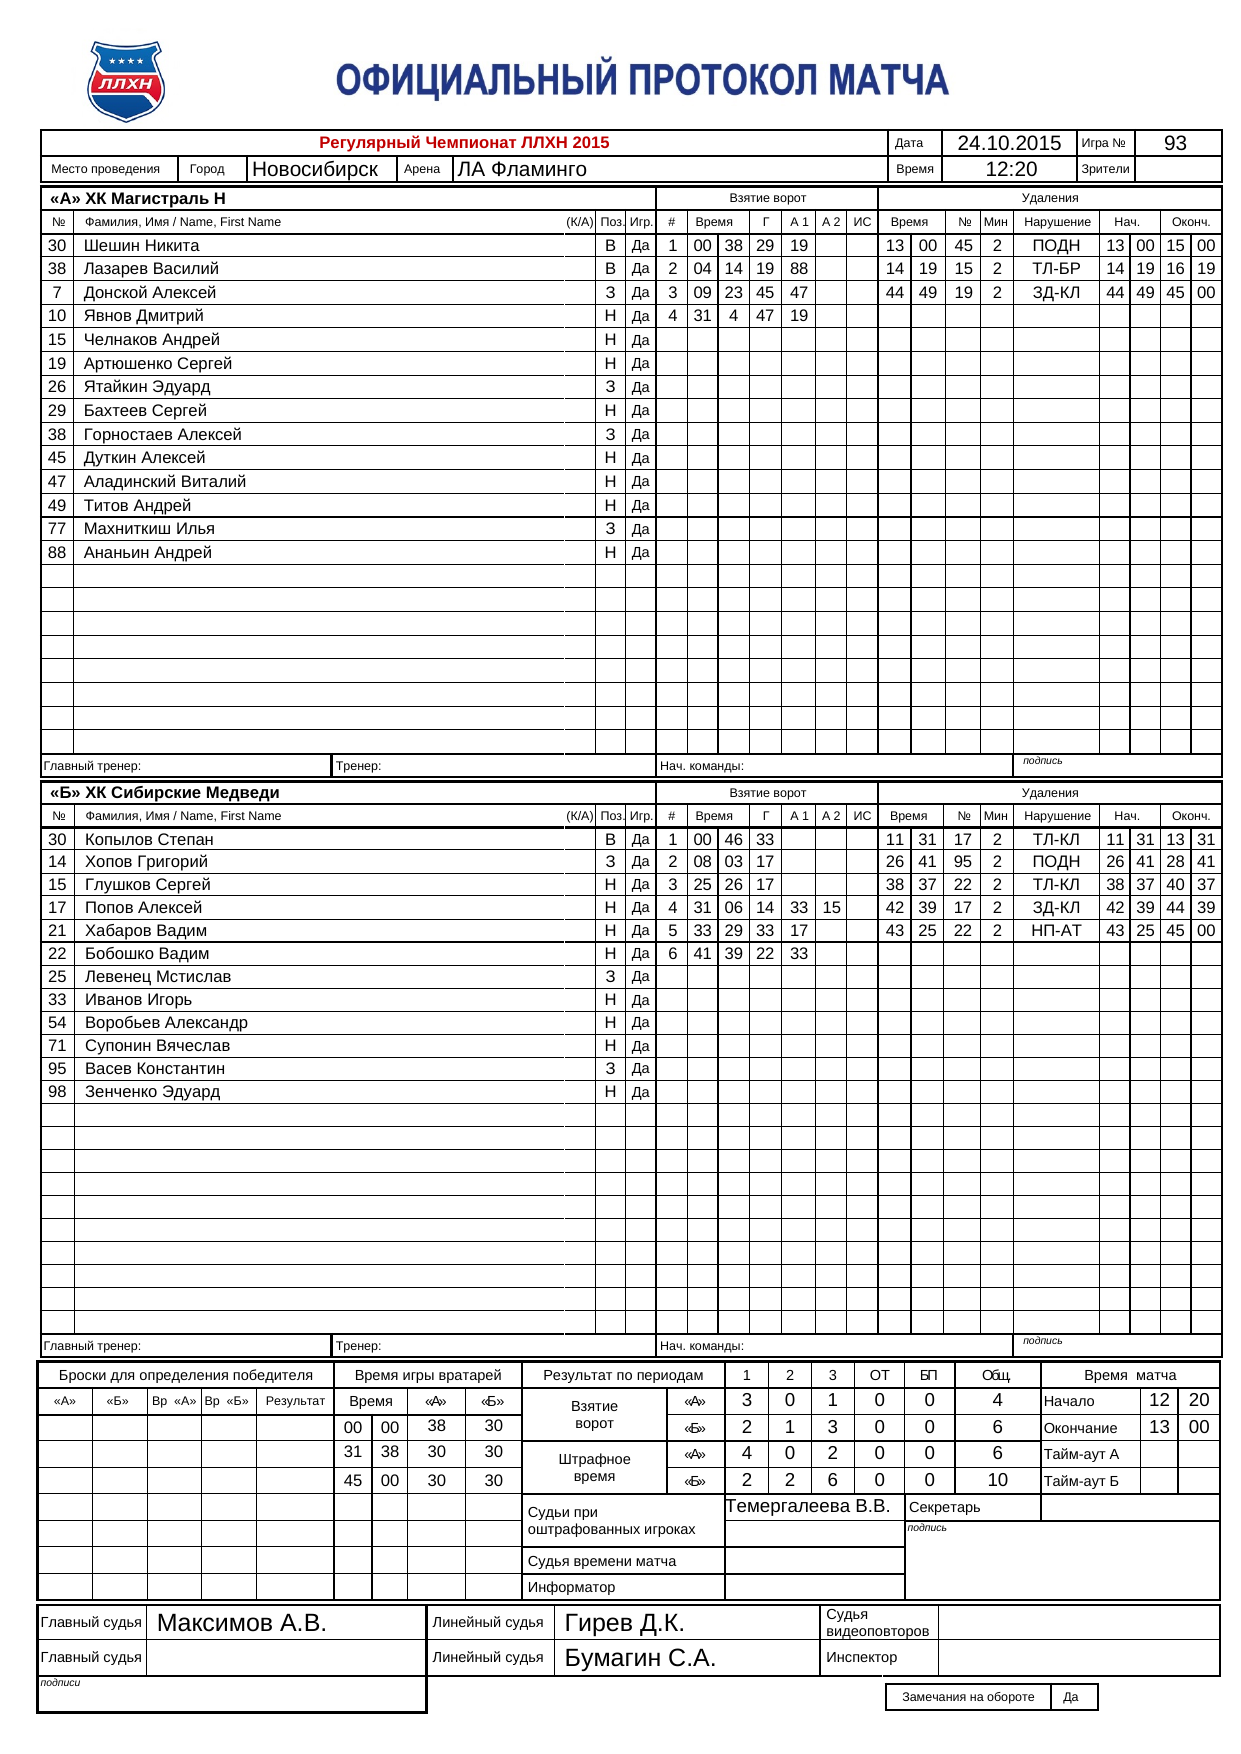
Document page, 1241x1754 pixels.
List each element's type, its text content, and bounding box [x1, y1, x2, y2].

table_cell [719, 636, 749, 658]
table_cell [1014, 470, 1099, 493]
table_cell [1131, 1035, 1160, 1057]
table_cell [879, 1265, 910, 1287]
table_cell [912, 636, 945, 658]
table_cell [944, 1058, 980, 1079]
table_cell [944, 1127, 980, 1149]
table_cell [1192, 636, 1221, 658]
table_cell [816, 683, 846, 706]
table_cell [750, 376, 781, 398]
table_cell 20 [1179, 1389, 1219, 1413]
table_cell [946, 730, 980, 753]
table_cell [816, 1127, 846, 1149]
table_cell [981, 1081, 1013, 1103]
table_cell [879, 1081, 910, 1103]
table_cell [688, 541, 717, 564]
table_cell Нач. [1100, 805, 1160, 826]
table_cell [1161, 636, 1190, 658]
table_cell [750, 494, 781, 516]
table_cell [981, 1104, 1013, 1126]
table_cell 33 [750, 829, 781, 849]
table_cell [816, 328, 846, 351]
table_cell [1014, 494, 1099, 516]
table_cell Время [889, 157, 941, 181]
table_cell [944, 966, 980, 987]
table_cell [1161, 518, 1190, 540]
table_cell 22 [944, 874, 980, 895]
table_cell подпись [1014, 1335, 1221, 1356]
table_cell [626, 1265, 655, 1287]
table_cell [946, 470, 980, 493]
table_cell [946, 683, 980, 706]
table_cell [565, 352, 595, 374]
table_cell Главный судья [39, 1606, 146, 1639]
table_cell [565, 1311, 595, 1333]
table_cell [373, 1547, 407, 1573]
table_cell [816, 1311, 846, 1333]
table_cell Н [596, 494, 625, 516]
table_header Общ. [956, 1363, 1040, 1387]
table_cell [1192, 707, 1221, 729]
table_cell [1014, 1150, 1099, 1172]
table_cell Н [596, 989, 625, 1011]
table_cell [335, 1547, 371, 1573]
table_cell Да [626, 1012, 655, 1033]
table_cell 19 [1131, 257, 1160, 280]
table_cell [1192, 1219, 1221, 1241]
table_cell Явнов Дмитрий [74, 305, 564, 327]
table_cell [879, 376, 910, 398]
table_cell 13 [879, 235, 910, 256]
table_cell [688, 1035, 717, 1057]
table_cell [1131, 352, 1160, 374]
table_cell 00 [373, 1416, 407, 1440]
table_cell [657, 730, 687, 753]
table_cell [981, 989, 1013, 1011]
table_cell [688, 518, 717, 540]
table_cell [74, 565, 564, 587]
table_cell [847, 541, 877, 564]
table_cell Информатор [523, 1575, 724, 1599]
table_cell «Б» [668, 1468, 724, 1493]
table_cell НП-АТ [1014, 920, 1099, 941]
table_cell [202, 1574, 256, 1599]
table_cell [981, 1196, 1013, 1218]
table_cell Да [626, 376, 655, 398]
table_cell 26 [42, 376, 73, 398]
table_cell Да [626, 399, 655, 422]
table_cell [1192, 1173, 1221, 1195]
table_cell [1161, 494, 1190, 516]
table_cell [1192, 730, 1221, 753]
table_cell [750, 541, 781, 564]
table_cell Мин [981, 211, 1013, 233]
table_cell [816, 1104, 846, 1126]
table_cell [981, 659, 1013, 682]
table_cell [1014, 1104, 1099, 1126]
table_cell 15 [42, 874, 74, 895]
table_cell [1014, 423, 1099, 445]
table_cell [596, 1219, 625, 1241]
table_cell [912, 1311, 943, 1333]
table_cell [1192, 1311, 1221, 1333]
table_cell [719, 541, 749, 564]
table_cell [1192, 1127, 1221, 1149]
table_cell [257, 1547, 333, 1573]
table_cell [912, 423, 945, 445]
table_cell [688, 328, 717, 351]
table_cell [912, 683, 945, 706]
table_cell [1131, 966, 1160, 987]
table_cell [657, 1288, 687, 1310]
table_cell [912, 1081, 943, 1103]
table_cell [879, 399, 910, 422]
table_cell [1100, 541, 1129, 564]
table_cell [1014, 636, 1099, 658]
table_cell 44 [1161, 896, 1190, 918]
table_cell [688, 399, 717, 422]
table_cell [879, 730, 910, 753]
table_cell [816, 1035, 846, 1057]
table_cell [912, 659, 945, 682]
table_cell [847, 920, 877, 941]
table_cell [565, 281, 595, 303]
table_cell [981, 1035, 1013, 1057]
table_cell З [596, 423, 625, 445]
table_cell 11 [1100, 829, 1129, 849]
table_header Броски для определения победителя [39, 1363, 333, 1387]
table_cell [565, 829, 595, 849]
table_cell Да [626, 518, 655, 540]
table_cell ЗД-КЛ [1014, 896, 1099, 918]
table_cell [1161, 1219, 1190, 1241]
table_cell [946, 636, 980, 658]
table_cell [944, 989, 980, 1011]
table_cell Игр. [626, 211, 655, 233]
table_cell [688, 966, 717, 987]
table_cell Хопов Григорий [75, 850, 564, 872]
table_cell 0 [905, 1415, 954, 1440]
table_cell [879, 659, 910, 682]
table_cell [879, 1196, 910, 1218]
table_cell «Б » [466, 1389, 521, 1413]
table_cell [657, 659, 687, 682]
table_cell [688, 1150, 717, 1172]
table_cell [750, 1058, 781, 1079]
table_cell [750, 1104, 781, 1126]
table_cell [1192, 1058, 1221, 1079]
table_cell Да [626, 943, 655, 964]
table_cell [596, 1311, 625, 1333]
table_cell [688, 707, 717, 729]
table_cell [596, 588, 625, 611]
table_cell 0 [855, 1468, 904, 1493]
table_cell Окончание [1042, 1415, 1140, 1440]
table_cell Г [750, 211, 781, 233]
table_cell [750, 470, 781, 493]
table_cell [719, 470, 749, 493]
table_cell [1131, 494, 1160, 516]
table_cell [1100, 518, 1129, 540]
table_cell [148, 1416, 201, 1440]
table_cell Н [596, 470, 625, 493]
table_cell [944, 1265, 980, 1287]
table_cell [626, 1219, 655, 1241]
table_cell 0 [855, 1415, 904, 1440]
table_cell [565, 235, 595, 256]
table_cell [782, 636, 815, 658]
table_cell 2 [981, 850, 1013, 872]
table_cell [1014, 588, 1099, 611]
table_cell [596, 1104, 625, 1126]
table_cell [39, 1521, 92, 1546]
table_cell 37 [912, 874, 943, 895]
table_cell 49 [1131, 281, 1160, 303]
table_cell # [657, 211, 687, 233]
table_cell [75, 1127, 564, 1149]
table_cell [939, 1640, 1219, 1675]
table_cell [1131, 943, 1160, 964]
table_cell 45 [750, 281, 781, 303]
table_cell [626, 730, 655, 753]
table_cell [847, 1012, 877, 1033]
table_cell [879, 565, 910, 587]
table_cell [719, 1242, 749, 1264]
table_cell [1014, 966, 1099, 987]
table_cell [1161, 423, 1190, 445]
table_cell [719, 989, 749, 1011]
table_cell 44 [879, 281, 910, 303]
table_cell 00 [1192, 235, 1221, 256]
table_cell [1161, 1035, 1190, 1057]
table_cell [565, 423, 595, 445]
table_cell Н [596, 1081, 625, 1103]
table_cell [944, 1150, 980, 1172]
table_cell 33 [782, 943, 815, 964]
table_cell [719, 1058, 749, 1079]
table_cell З [596, 850, 625, 872]
table_cell [946, 612, 980, 634]
table_cell Челнаков Андрей [74, 328, 564, 351]
table_cell 25 [42, 966, 74, 987]
table_cell [626, 565, 655, 587]
table_cell Нарушение [1014, 211, 1099, 233]
table_cell [782, 1219, 815, 1241]
table_cell Горностаев Алексей [74, 423, 564, 445]
table_cell [596, 1173, 625, 1195]
table_cell [946, 565, 980, 587]
table_cell 2 [981, 829, 1013, 849]
table_cell [1014, 541, 1099, 564]
table_cell [1161, 1265, 1190, 1287]
table_cell [657, 707, 687, 729]
table_cell [596, 1150, 625, 1172]
table_cell 17 [944, 896, 980, 918]
table_cell [657, 470, 687, 493]
table_cell [74, 588, 564, 611]
table_cell № [946, 211, 980, 233]
table_cell 42 [879, 896, 910, 918]
table_cell [981, 352, 1013, 374]
table_cell [816, 612, 846, 634]
table_cell Инспектор [821, 1640, 938, 1675]
table_cell (К/А) [565, 211, 595, 233]
table_cell [1100, 1150, 1129, 1172]
table_cell 30 [42, 235, 73, 256]
table_cell [1014, 1219, 1099, 1241]
table_cell [39, 1416, 92, 1440]
table_cell Н [596, 328, 625, 351]
table_cell [981, 541, 1013, 564]
table_cell [782, 1288, 815, 1310]
table_header Да [1052, 1685, 1097, 1709]
table_cell [565, 896, 595, 918]
table_cell 15 [1161, 235, 1190, 256]
table_cell [719, 659, 749, 682]
table_cell [912, 1127, 943, 1149]
table_header Удаления [879, 188, 1221, 209]
table_cell 00 [335, 1416, 371, 1440]
table_cell [1100, 446, 1129, 469]
table_cell подписи [39, 1677, 425, 1711]
table_cell [883, 1677, 1220, 1681]
table_cell [981, 1058, 1013, 1079]
table_cell [657, 328, 687, 351]
table_cell [1014, 707, 1099, 729]
table_cell Да [626, 896, 655, 918]
table_cell Н [596, 1012, 625, 1033]
table_cell 14 [1100, 257, 1129, 280]
table_cell [1131, 588, 1160, 611]
table_cell А 2 [816, 211, 846, 233]
table_cell [879, 352, 910, 374]
table_cell [39, 1468, 92, 1493]
table_cell [719, 1196, 749, 1218]
table_header Игра № [1078, 131, 1134, 155]
table_cell [42, 1242, 74, 1264]
table_cell [912, 989, 943, 1011]
table_cell Г [750, 805, 781, 826]
table_cell [719, 446, 749, 469]
table_cell [719, 966, 749, 987]
table_cell [1161, 1081, 1190, 1103]
table_cell [657, 683, 687, 706]
table_cell Поз. [596, 805, 625, 826]
table_cell З [596, 281, 625, 303]
table_cell [565, 920, 595, 941]
table_cell [912, 1012, 943, 1033]
table_cell [912, 612, 945, 634]
table_cell [657, 989, 687, 1011]
table_cell Игр. [626, 805, 655, 826]
table_cell 14 [879, 257, 910, 280]
table_cell [816, 989, 846, 1011]
table_cell [565, 1150, 595, 1172]
table_header Время игры вратарей [335, 1363, 521, 1387]
table_cell [626, 1173, 655, 1195]
table_cell [565, 1196, 595, 1218]
table_cell 47 [42, 470, 73, 493]
table_cell [1179, 1468, 1219, 1493]
table_cell [816, 1173, 846, 1195]
table_cell 3 [657, 874, 687, 895]
table_cell В [596, 829, 625, 849]
table_cell [944, 1081, 980, 1103]
table_cell 14 [750, 896, 781, 918]
table_cell 03 [719, 850, 749, 872]
table_cell [750, 659, 781, 682]
table_cell [719, 683, 749, 706]
table_header «А» ХК Магистраль Н [42, 188, 655, 209]
table_cell [1131, 305, 1160, 327]
table_cell [946, 518, 980, 540]
table_cell 39 [719, 943, 749, 964]
table_cell [816, 1288, 846, 1310]
table_cell Результат [257, 1389, 333, 1413]
table_cell Бумагин С.А. [555, 1640, 819, 1675]
table_cell [750, 1219, 781, 1241]
table_cell 2 [981, 257, 1013, 280]
table_cell 0 [905, 1442, 954, 1467]
table_cell [847, 1104, 877, 1126]
table_cell 38 [373, 1441, 407, 1467]
table_cell [816, 399, 846, 422]
table_cell 17 [944, 829, 980, 849]
table_cell [1192, 1104, 1221, 1126]
table_cell [912, 565, 945, 587]
table_cell [847, 1127, 877, 1149]
table_cell [750, 730, 781, 753]
table_cell 39 [912, 896, 943, 918]
table_cell 19 [912, 257, 945, 280]
table_cell Поз. [596, 211, 625, 233]
table_cell [1014, 1127, 1099, 1149]
table_cell [981, 943, 1013, 964]
table_cell [657, 1058, 687, 1079]
table_cell [782, 1127, 815, 1149]
table_cell Да [626, 850, 655, 872]
table_cell [879, 518, 910, 540]
table_cell [1100, 989, 1129, 1011]
table_cell [1100, 1012, 1129, 1033]
table_cell Воробьев Александр [75, 1012, 564, 1033]
table_cell [719, 1035, 749, 1057]
table_cell Тайм-аут А [1042, 1441, 1140, 1467]
table_cell [1014, 943, 1099, 964]
table_cell [1161, 470, 1190, 493]
table_cell [912, 305, 945, 327]
table_cell 45 [335, 1468, 371, 1493]
table_cell 4 [657, 896, 687, 918]
table_cell Нач. [1100, 211, 1160, 233]
table_cell [782, 565, 815, 587]
table_cell [1192, 1265, 1221, 1287]
table_cell [879, 588, 910, 611]
table_cell 45 [1161, 920, 1190, 941]
table_cell 13 [1100, 235, 1129, 256]
table_cell [1192, 659, 1221, 682]
table_cell В [596, 235, 625, 256]
table_cell [1192, 683, 1221, 706]
table_cell [912, 707, 945, 729]
table_cell ТЛ-КЛ [1014, 874, 1099, 895]
table_cell [912, 588, 945, 611]
table_cell [981, 1012, 1013, 1033]
table_cell [944, 1012, 980, 1033]
table_cell 7 [42, 281, 73, 303]
table_cell [565, 1104, 595, 1126]
table_cell 17 [750, 850, 781, 872]
table_cell [42, 1311, 74, 1333]
table_cell [1014, 1012, 1099, 1033]
table_cell Да [626, 541, 655, 564]
table_cell [657, 352, 687, 374]
table_cell 12 [1141, 1389, 1177, 1413]
table_cell [816, 1219, 846, 1241]
table_cell Да [626, 235, 655, 256]
table_cell [1100, 730, 1129, 753]
table_cell [981, 470, 1013, 493]
table_cell 37 [1192, 874, 1221, 895]
table_cell [42, 1219, 74, 1241]
table_cell [912, 1035, 943, 1057]
table_cell 19 [1192, 257, 1221, 280]
table_cell подпись [906, 1522, 1219, 1599]
table_cell [1192, 966, 1221, 987]
table_cell [1161, 1242, 1190, 1264]
table_cell Время [335, 1389, 407, 1413]
table_cell Да [626, 423, 655, 445]
table_cell [816, 423, 846, 445]
table_cell [596, 1288, 625, 1310]
table_cell Да [626, 1035, 655, 1057]
table_cell [847, 518, 877, 540]
table_cell [816, 829, 846, 849]
table_cell [1131, 612, 1160, 634]
table_cell З [596, 1058, 625, 1079]
table_cell Главный тренер: [42, 1335, 330, 1356]
table_cell [688, 376, 717, 398]
table_cell [1161, 588, 1190, 611]
table_cell [750, 328, 781, 351]
table_cell Да [626, 328, 655, 351]
table_cell [688, 1058, 717, 1079]
table_cell 38 [879, 874, 910, 895]
table_cell [981, 588, 1013, 611]
table_cell 1 [657, 829, 687, 849]
table_cell [879, 494, 910, 516]
table_cell [816, 707, 846, 729]
table_cell [1192, 446, 1221, 469]
table_cell Глушков Сергей [75, 874, 564, 895]
table_cell «Б» [668, 1415, 724, 1440]
table_cell [1179, 1441, 1219, 1467]
table_cell 19 [750, 257, 781, 280]
table_cell [912, 1173, 943, 1195]
table_cell 6 [956, 1442, 1040, 1467]
table_cell [719, 494, 749, 516]
table_cell 54 [42, 1012, 74, 1033]
table_cell 15 [816, 896, 846, 918]
table_cell 4 [956, 1389, 1040, 1413]
table_cell Артюшенко Сергей [74, 352, 564, 374]
table_cell [657, 588, 687, 611]
table_cell [1131, 518, 1160, 540]
table_cell [750, 565, 781, 587]
table_cell [981, 1219, 1013, 1241]
table_cell [565, 636, 595, 658]
table_cell 19 [782, 235, 815, 256]
table_cell [816, 518, 846, 540]
table_cell [565, 305, 595, 327]
table_cell [1014, 518, 1099, 540]
table_cell [74, 636, 564, 658]
table_cell 22 [750, 943, 781, 964]
table_cell [782, 1150, 815, 1172]
table_cell [1161, 446, 1190, 469]
table_cell [847, 1288, 877, 1310]
table_cell [565, 1288, 595, 1310]
table_cell [981, 966, 1013, 987]
table_cell [408, 1521, 465, 1546]
table_cell [1192, 1288, 1221, 1310]
table_cell [879, 1012, 910, 1033]
table_cell [688, 565, 717, 587]
table_cell [782, 1081, 815, 1103]
table_cell Да [626, 1081, 655, 1103]
table_cell [946, 588, 980, 611]
table_cell [657, 1035, 687, 1057]
table_cell [847, 829, 877, 849]
table_cell [42, 1288, 74, 1310]
table_cell [565, 399, 595, 422]
table_cell [719, 1173, 749, 1195]
table_cell [93, 1468, 147, 1493]
table_cell 2 [812, 1442, 854, 1467]
table_cell [847, 1242, 877, 1264]
table_cell [688, 1173, 717, 1195]
table_cell [657, 1242, 687, 1264]
table_cell [847, 707, 877, 729]
table_cell [1131, 1288, 1160, 1310]
table_cell [1131, 730, 1160, 753]
table_cell [782, 1242, 815, 1264]
table_cell [847, 352, 877, 374]
table_cell [719, 707, 749, 729]
table_cell [782, 1265, 815, 1287]
table_cell [782, 588, 815, 611]
table_cell 6 [812, 1468, 854, 1493]
table_cell [912, 376, 945, 398]
table_cell [1161, 1127, 1190, 1149]
table_cell [847, 1058, 877, 1079]
table_cell Левенец Мстислав [75, 966, 564, 987]
table_cell [719, 399, 749, 422]
table_cell [688, 470, 717, 493]
table_cell [879, 1242, 910, 1264]
table_cell 2 [981, 874, 1013, 895]
table_cell 47 [782, 281, 815, 303]
table_cell [565, 446, 595, 469]
table_cell [626, 707, 655, 729]
table_cell [879, 1150, 910, 1172]
table_cell [782, 612, 815, 634]
table_cell [1131, 1311, 1160, 1333]
table_header Взятие ворот [657, 783, 877, 803]
table_cell [816, 494, 846, 516]
table_cell [1161, 376, 1190, 398]
table_cell [75, 1150, 564, 1172]
table_cell [75, 1288, 564, 1310]
table_cell [1100, 1242, 1129, 1264]
table_cell [42, 636, 73, 658]
table_cell 31 [1131, 829, 1160, 849]
table_cell 41 [912, 850, 943, 872]
table_cell Супонин Вячеслав [75, 1035, 564, 1057]
table_cell Шешин Никита [74, 235, 564, 256]
table_cell [847, 446, 877, 469]
table_header 93 [1136, 131, 1221, 155]
table_cell [1100, 494, 1129, 516]
table_cell [42, 1196, 74, 1218]
table_cell [657, 1104, 687, 1126]
table_cell 28 [1161, 850, 1190, 872]
table_cell [1100, 659, 1129, 682]
table_cell [750, 1150, 781, 1172]
table_cell [1161, 565, 1190, 587]
table_cell [688, 1127, 717, 1149]
table_cell [847, 989, 877, 1011]
table_cell [1161, 1104, 1190, 1126]
table_cell [1161, 1196, 1190, 1218]
table_cell 26 [719, 874, 749, 895]
table_cell [626, 1242, 655, 1264]
table_cell 1 [812, 1389, 854, 1413]
table_cell 26 [879, 850, 910, 872]
table_cell [719, 423, 749, 445]
table_cell [1161, 541, 1190, 564]
table_cell [719, 352, 749, 374]
table_cell 31 [1192, 829, 1221, 849]
table_cell 00 [1179, 1415, 1219, 1440]
table_cell [750, 352, 781, 374]
table_cell [1192, 989, 1221, 1011]
table_cell [816, 470, 846, 493]
table_cell [912, 943, 943, 964]
table_cell [565, 730, 595, 753]
table_cell [1131, 989, 1160, 1011]
table_cell 30 [466, 1416, 521, 1440]
table_cell [719, 1219, 749, 1241]
table_cell [782, 541, 815, 564]
table_cell [879, 707, 910, 729]
table_cell [1100, 1104, 1129, 1126]
table_cell [847, 1265, 877, 1287]
table_cell [75, 1242, 564, 1264]
table_cell [202, 1468, 256, 1493]
table_cell [944, 1288, 980, 1310]
table_cell Начало [1042, 1389, 1140, 1413]
table_cell 30 [408, 1468, 465, 1493]
table_cell [1014, 730, 1099, 753]
table_cell № [944, 805, 980, 826]
table_cell [74, 730, 564, 753]
table_cell [782, 683, 815, 706]
table_cell 38 [408, 1416, 465, 1440]
table_cell Главный тренер: [42, 755, 330, 776]
table_cell [1161, 1288, 1190, 1310]
table_cell [981, 1311, 1013, 1333]
table_cell [816, 1058, 846, 1079]
table_cell Хабаров Вадим [75, 920, 564, 941]
table_cell Донской Алексей [74, 281, 564, 303]
table_cell 06 [719, 896, 749, 918]
table_cell Время [879, 805, 943, 826]
table_cell [596, 565, 625, 587]
table_cell 19 [42, 352, 73, 374]
table_cell [782, 1311, 815, 1333]
table_cell 10 [956, 1468, 1040, 1493]
table_cell [1100, 376, 1129, 398]
table_cell «А» [668, 1442, 724, 1467]
table_cell [944, 1173, 980, 1195]
table_cell [42, 1150, 74, 1172]
table_cell [565, 1242, 595, 1264]
table_cell ЗД-КЛ [1014, 281, 1099, 303]
table_cell [626, 1311, 655, 1333]
table_cell 30 [466, 1468, 521, 1493]
table_cell [879, 683, 910, 706]
table_cell [1192, 1242, 1221, 1264]
table_cell [847, 1196, 877, 1218]
table_cell [1131, 1104, 1160, 1126]
table_cell Вр «А» [148, 1389, 201, 1413]
table_cell Судья времени матча [523, 1548, 724, 1573]
table_cell [657, 1012, 687, 1033]
table_cell ПОДН [1014, 850, 1099, 872]
table_cell [946, 541, 980, 564]
table_cell [750, 707, 781, 729]
table_cell 17 [42, 896, 74, 918]
table_cell [981, 1242, 1013, 1264]
table_cell [42, 1104, 74, 1126]
table_cell [596, 707, 625, 729]
table_cell 08 [688, 850, 717, 872]
table_cell Бахтеев Сергей [74, 399, 564, 422]
table_cell [847, 1311, 877, 1333]
table_cell 31 [688, 305, 717, 327]
table_header Взятие ворот [657, 188, 877, 209]
table_cell 2 [981, 920, 1013, 941]
table_cell [847, 328, 877, 351]
table_cell [879, 541, 910, 564]
table_cell [782, 1035, 815, 1057]
table_cell 2 [657, 257, 687, 280]
table_cell 39 [1192, 896, 1221, 918]
table_cell [1014, 612, 1099, 634]
table_cell [565, 683, 595, 706]
table_cell Дуткин Алексей [74, 446, 564, 469]
table_cell Да [626, 1058, 655, 1079]
table_cell Гирев Д.К. [555, 1606, 819, 1639]
table_cell Н [596, 399, 625, 422]
table_cell [981, 446, 1013, 469]
table_cell [816, 235, 846, 256]
table_cell [657, 494, 687, 516]
table_cell [981, 376, 1013, 398]
table_cell [657, 541, 687, 564]
table_cell [847, 588, 877, 611]
table_cell [816, 966, 846, 987]
table_cell [626, 659, 655, 682]
table_cell [816, 1196, 846, 1218]
table_cell [75, 1265, 564, 1287]
table_cell Время [879, 211, 945, 233]
table_cell [1014, 1242, 1099, 1264]
table_cell [1192, 541, 1221, 564]
table_cell [750, 518, 781, 540]
table_cell 29 [719, 920, 749, 941]
table_cell Н [596, 943, 625, 964]
table_cell [981, 1173, 1013, 1195]
table_cell Н [596, 920, 625, 941]
table_cell [879, 423, 910, 445]
table_cell [93, 1547, 147, 1573]
table_cell [750, 1012, 781, 1033]
table_cell [1131, 1265, 1160, 1287]
table_cell [816, 874, 846, 895]
table_cell [1014, 1288, 1099, 1310]
table_cell [782, 399, 815, 422]
table_cell [75, 1196, 564, 1218]
table_cell 38 [42, 423, 73, 445]
table_cell [1014, 989, 1099, 1011]
table_cell [1192, 1012, 1221, 1033]
table_cell [1192, 399, 1221, 422]
table_cell [565, 565, 595, 587]
table_cell [782, 494, 815, 516]
table_cell Да [626, 446, 655, 469]
table_cell [1131, 636, 1160, 658]
table_cell [1100, 683, 1129, 706]
table_cell ИС [847, 805, 877, 826]
table_cell [912, 966, 943, 987]
table_cell 4 [657, 305, 687, 327]
table_cell Зенченко Эдуард [75, 1081, 564, 1103]
table_cell [750, 399, 781, 422]
table_cell [75, 1104, 564, 1126]
table_cell Да [626, 494, 655, 516]
table_cell Судьи при оштрафованных игроках [523, 1495, 724, 1546]
table_cell [626, 612, 655, 634]
table_cell [879, 1127, 910, 1149]
table_cell 14 [42, 850, 74, 872]
table_cell [373, 1574, 407, 1599]
table_cell Ананьин Андрей [74, 541, 564, 564]
table_cell [1141, 1468, 1177, 1493]
table_cell Штрафное время [523, 1442, 666, 1493]
table_cell [1161, 943, 1190, 964]
table_cell [847, 281, 877, 303]
table_header БП [905, 1363, 954, 1387]
table_cell [816, 541, 846, 564]
table_cell [39, 1441, 92, 1467]
table_cell Да [626, 920, 655, 941]
table_cell [847, 612, 877, 634]
table_cell [1131, 446, 1160, 469]
table_cell 04 [688, 257, 717, 280]
table_cell Н [596, 1035, 625, 1057]
table_cell 41 [1192, 850, 1221, 872]
table_cell [912, 1219, 943, 1241]
table_cell 19 [782, 305, 815, 327]
table_cell 30 [466, 1441, 521, 1467]
table_cell [879, 1104, 910, 1126]
table_cell [1100, 470, 1129, 493]
table_cell [782, 966, 815, 987]
table_cell [1014, 1035, 1099, 1057]
table_cell 43 [1100, 920, 1129, 941]
table_cell [657, 1081, 687, 1103]
table_cell [657, 1150, 687, 1172]
table_cell 40 [1161, 874, 1190, 895]
table_cell [750, 1081, 781, 1103]
table_cell 23 [719, 281, 749, 303]
table_cell 25 [912, 920, 943, 941]
table_cell 3 [812, 1415, 854, 1440]
table_cell [408, 1494, 465, 1520]
table_cell [1100, 612, 1129, 634]
table_cell 47 [750, 305, 781, 327]
table_cell [782, 470, 815, 493]
table_cell [39, 1494, 92, 1520]
table_cell 44 [1100, 281, 1129, 303]
table_cell [944, 943, 980, 964]
table_cell Город [179, 157, 246, 181]
table_cell [466, 1547, 521, 1573]
table_cell [912, 352, 945, 374]
table_cell [946, 399, 980, 422]
table_cell [1100, 1035, 1129, 1057]
table_cell 3 [726, 1389, 768, 1413]
table_cell [981, 707, 1013, 729]
table_cell [42, 1265, 74, 1287]
table_cell [565, 659, 595, 682]
table_cell [626, 1127, 655, 1149]
table_cell [1100, 1288, 1129, 1310]
table_cell [93, 1574, 147, 1599]
table_cell [565, 707, 595, 729]
table_cell [42, 588, 73, 611]
table_cell [408, 1547, 465, 1573]
table_cell ИС [847, 211, 877, 233]
table_cell [657, 399, 687, 422]
table_cell [688, 989, 717, 1011]
table_cell 33 [42, 989, 74, 1011]
table_cell [1131, 1219, 1160, 1241]
table_cell 00 [1131, 235, 1160, 256]
table_cell [657, 1219, 687, 1241]
table_cell [750, 1288, 781, 1310]
table_cell [688, 494, 717, 516]
table_cell [1192, 588, 1221, 611]
table_cell [944, 1196, 980, 1218]
table_cell [1100, 588, 1129, 611]
table_cell 4 [726, 1442, 768, 1467]
table_cell [1192, 612, 1221, 634]
table_cell Линейный судья [428, 1640, 554, 1675]
table_cell [939, 1606, 1219, 1639]
table_cell [847, 874, 877, 895]
table_cell [879, 1058, 910, 1079]
table_cell [1100, 966, 1129, 987]
table_cell Нарушение [1014, 805, 1099, 826]
table_cell [1100, 1196, 1129, 1218]
table_cell [688, 612, 717, 634]
table_cell [1161, 966, 1190, 987]
table_cell ПОДН [1014, 235, 1099, 256]
table_cell [816, 943, 846, 964]
table_cell [1161, 683, 1190, 706]
table_cell [42, 612, 73, 634]
table_cell [565, 966, 595, 987]
table_header Время матча [1042, 1363, 1219, 1387]
table_cell [657, 423, 687, 445]
table_cell [688, 1081, 717, 1103]
table_cell [847, 636, 877, 658]
table_cell [202, 1547, 256, 1573]
table_header Дата [889, 131, 941, 155]
table_cell Копылов Степан [75, 829, 564, 849]
table_cell Да [626, 281, 655, 303]
table_cell [202, 1441, 256, 1467]
table_cell [1014, 305, 1099, 327]
table_cell [1100, 328, 1129, 351]
table_cell [688, 423, 717, 445]
table_cell [565, 1012, 595, 1033]
table_cell 1 [769, 1415, 811, 1440]
table_cell [912, 1058, 943, 1079]
table_cell [981, 399, 1013, 422]
table_cell 45 [946, 235, 980, 256]
table_cell [946, 352, 980, 374]
table_cell [565, 541, 595, 564]
table_cell [1100, 352, 1129, 374]
table_cell [816, 1081, 846, 1103]
table_cell [946, 376, 980, 398]
table_cell [847, 1035, 877, 1057]
table_cell 2 [981, 235, 1013, 256]
table_cell А 1 [782, 211, 815, 233]
table_cell [565, 1265, 595, 1287]
table_cell [981, 683, 1013, 706]
table_cell [816, 1242, 846, 1264]
table_cell [688, 730, 717, 753]
table_cell 21 [42, 920, 74, 941]
table_cell [373, 1521, 407, 1546]
table_cell [1014, 683, 1099, 706]
table_cell 3 [657, 281, 687, 303]
table_cell [847, 730, 877, 753]
table_cell Время [688, 805, 749, 826]
table_cell [1100, 1265, 1129, 1287]
table_cell [912, 446, 945, 469]
table_cell [847, 896, 877, 918]
table_cell [596, 1242, 625, 1264]
table_cell 88 [782, 257, 815, 280]
table_cell [879, 1219, 910, 1241]
table_cell [1192, 328, 1221, 351]
table_cell [1192, 470, 1221, 493]
table_cell 25 [688, 874, 717, 895]
table_cell [847, 494, 877, 516]
table_cell 49 [42, 494, 73, 516]
table_cell [1161, 707, 1190, 729]
table_cell [1131, 1173, 1160, 1195]
table_cell [1161, 305, 1190, 327]
table_cell 0 [769, 1442, 811, 1467]
table_cell А 2 [816, 805, 846, 826]
table_cell [1100, 399, 1129, 422]
table_cell [782, 850, 815, 872]
table_cell [565, 1127, 595, 1149]
table_cell Вр «Б» [202, 1389, 256, 1413]
table_cell [879, 1035, 910, 1057]
table_cell [257, 1521, 333, 1546]
table_header ОТ [855, 1363, 904, 1387]
table_cell [75, 1173, 564, 1195]
table_cell [1192, 376, 1221, 398]
table_cell [626, 1196, 655, 1218]
table_cell Да [626, 352, 655, 374]
table_cell [93, 1521, 147, 1546]
table_cell [719, 1150, 749, 1172]
table_cell [626, 588, 655, 611]
table_cell [750, 1311, 781, 1333]
table_cell [719, 730, 749, 753]
table_cell [42, 730, 73, 753]
table_cell 39 [1131, 896, 1160, 918]
table_cell «А» [668, 1389, 724, 1413]
table_cell [816, 659, 846, 682]
table_cell [782, 707, 815, 729]
table_cell [688, 1311, 717, 1333]
table_cell [1100, 1081, 1129, 1103]
table_cell [93, 1494, 147, 1520]
table_cell [565, 1035, 595, 1057]
table_cell Н [596, 305, 625, 327]
table_cell [719, 328, 749, 351]
table_cell 31 [688, 896, 717, 918]
table_cell [782, 1196, 815, 1218]
table_cell [944, 1219, 980, 1241]
table_cell [981, 1150, 1013, 1172]
table_cell [1014, 659, 1099, 682]
table_cell [657, 565, 687, 587]
table_cell [257, 1494, 333, 1520]
table_cell [74, 659, 564, 682]
table_cell [74, 707, 564, 729]
table_cell [596, 730, 625, 753]
table_cell [847, 257, 877, 280]
table_cell 42 [1100, 896, 1129, 918]
table_cell [688, 588, 717, 611]
table_cell [782, 730, 815, 753]
table_cell [373, 1494, 407, 1520]
table_cell [565, 1058, 595, 1079]
table_cell [1161, 1173, 1190, 1195]
table_cell [565, 1173, 595, 1195]
table_cell [596, 1127, 625, 1149]
table_cell Н [596, 541, 625, 564]
table_cell [1014, 352, 1099, 374]
table_cell 00 [688, 829, 717, 849]
table_cell Аладинский Виталий [74, 470, 564, 493]
table_cell [335, 1494, 371, 1520]
table_cell 49 [912, 281, 945, 303]
table_cell [879, 446, 910, 469]
table_cell [1100, 1173, 1129, 1195]
table_cell 29 [42, 399, 73, 422]
table_cell [719, 1311, 749, 1333]
table_cell [750, 612, 781, 634]
table_cell [1161, 659, 1190, 682]
table_cell [148, 1574, 201, 1599]
table_cell 88 [42, 541, 73, 564]
table_cell [565, 989, 595, 1011]
table_cell [912, 730, 945, 753]
table_cell [726, 1575, 904, 1599]
table_cell [1099, 1682, 1220, 1711]
table_cell [1100, 1127, 1129, 1149]
table_cell [912, 1104, 943, 1126]
table_cell [944, 1242, 980, 1264]
table_cell [1100, 1219, 1129, 1241]
table_cell [847, 1219, 877, 1241]
table_cell 13 [1141, 1415, 1177, 1440]
table_cell [1131, 376, 1160, 398]
table_cell [879, 943, 910, 964]
table_cell [879, 612, 910, 634]
table_cell Н [596, 446, 625, 469]
table_cell # [657, 805, 687, 826]
table_cell Н [596, 874, 625, 895]
table_cell 00 [688, 235, 717, 256]
table_cell 31 [912, 829, 943, 849]
table_cell Попов Алексей [75, 896, 564, 918]
table_cell [981, 1127, 1013, 1149]
table_cell 71 [42, 1035, 74, 1057]
table_cell [981, 305, 1013, 327]
table_cell [1161, 1150, 1190, 1172]
table_cell [782, 1173, 815, 1195]
table_cell [1014, 1196, 1099, 1218]
table_cell [1192, 494, 1221, 516]
table_cell 29 [750, 235, 781, 256]
table_cell [912, 1242, 943, 1264]
table_cell 2 [981, 281, 1013, 303]
table_cell [657, 518, 687, 540]
table_cell ТЛ-БР [1014, 257, 1099, 280]
table_cell [257, 1468, 333, 1493]
table_cell [1131, 565, 1160, 587]
table_cell [75, 1219, 564, 1241]
table_cell 0 [905, 1468, 954, 1493]
table_cell [1192, 1150, 1221, 1172]
table_cell [1131, 328, 1160, 351]
table_cell [816, 1150, 846, 1172]
table_cell 31 [335, 1441, 371, 1467]
table_cell [816, 257, 846, 280]
table_header 1 [726, 1363, 768, 1387]
table_cell [1100, 565, 1129, 587]
table_cell [42, 1173, 74, 1195]
table_cell 38 [1100, 874, 1129, 895]
table_cell [626, 1104, 655, 1126]
table_cell [565, 850, 595, 872]
table_cell Да [626, 470, 655, 493]
table_cell [626, 1288, 655, 1310]
table_cell [981, 494, 1013, 516]
table_cell [1161, 328, 1190, 351]
table_cell [981, 636, 1013, 658]
table_cell 2 [981, 896, 1013, 918]
table_cell [719, 1265, 749, 1287]
table_cell [750, 966, 781, 987]
table_cell 17 [750, 874, 781, 895]
table_cell [782, 518, 815, 540]
table_cell [688, 1196, 717, 1218]
table_cell [688, 1012, 717, 1033]
table_cell [1131, 399, 1160, 422]
table_cell Мин [981, 805, 1013, 826]
table_cell [782, 352, 815, 374]
table_cell [257, 1416, 333, 1440]
table_cell [466, 1574, 521, 1599]
table_cell [626, 1150, 655, 1172]
table_cell [657, 1127, 687, 1149]
table_cell [148, 1521, 201, 1546]
table_cell [1131, 1081, 1160, 1103]
table_cell Судья видеоповторов [821, 1606, 938, 1639]
table_cell [782, 829, 815, 849]
table_cell А 1 [782, 805, 815, 826]
table_cell [1161, 1012, 1190, 1033]
table_cell Арена [398, 157, 452, 181]
table_cell Н [596, 896, 625, 918]
table_cell [946, 328, 980, 351]
table_cell 41 [1131, 850, 1160, 872]
table_cell [688, 683, 717, 706]
table_cell [912, 470, 945, 493]
table_cell [42, 707, 73, 729]
table_header 24.10.2015 [943, 131, 1076, 155]
table_cell 6 [956, 1415, 1040, 1440]
table_cell [148, 1494, 201, 1520]
table_cell 15 [42, 328, 73, 351]
table_cell [688, 659, 717, 682]
table_cell [816, 376, 846, 398]
table_cell [1131, 1242, 1160, 1264]
table_cell Зрители [1078, 157, 1134, 181]
table_cell [1161, 730, 1190, 753]
table_cell Нач. команды: [657, 755, 1012, 776]
table_cell [657, 446, 687, 469]
table_cell [782, 874, 815, 895]
picture [5, 28, 1179, 129]
table_cell [1014, 376, 1099, 398]
table_cell [912, 399, 945, 422]
table_cell [1014, 1311, 1099, 1333]
table_cell [981, 1265, 1013, 1287]
table_cell [1014, 446, 1099, 469]
table_cell [750, 989, 781, 1011]
table_cell [750, 1173, 781, 1195]
table_cell З [596, 376, 625, 398]
table_cell [946, 305, 980, 327]
table_cell [202, 1521, 256, 1546]
table_cell [1161, 1058, 1190, 1079]
table_cell [1014, 328, 1099, 351]
table_cell Н [596, 352, 625, 374]
table_cell [657, 1173, 687, 1195]
table_cell [565, 328, 595, 351]
table_cell [981, 730, 1013, 753]
table_cell [565, 1219, 595, 1241]
table_cell [1192, 352, 1221, 374]
table_cell [912, 1196, 943, 1218]
table_cell 2 [769, 1468, 811, 1493]
table_cell [847, 966, 877, 987]
table_cell [847, 235, 877, 256]
table_cell Титов Андрей [74, 494, 564, 516]
table_cell «Б» [93, 1389, 147, 1413]
table_cell 17 [782, 920, 815, 941]
table_cell [1131, 659, 1160, 682]
table_cell Бобошко Вадим [75, 943, 564, 964]
table_cell 10 [42, 305, 73, 327]
table_cell ТЛ-КЛ [1014, 829, 1099, 849]
table_cell [657, 612, 687, 634]
table_cell [596, 1196, 625, 1218]
table_cell [782, 1104, 815, 1126]
table_cell [750, 1035, 781, 1057]
table_cell 00 [912, 235, 945, 256]
table_cell Тайм-аут Б [1042, 1468, 1140, 1493]
table_cell 12:20 [943, 157, 1076, 181]
table_cell [750, 636, 781, 658]
table_cell 00 [1192, 281, 1221, 303]
table_cell Темергалеева В.В. [726, 1495, 904, 1520]
table_cell [750, 1127, 781, 1149]
table_cell [750, 1242, 781, 1264]
table_header 2 [769, 1363, 811, 1387]
table_cell 19 [946, 281, 980, 303]
table_cell [596, 1265, 625, 1287]
table_cell 95 [944, 850, 980, 872]
table_cell [257, 1441, 333, 1467]
table_cell [816, 446, 846, 469]
table_cell [1014, 1081, 1099, 1103]
table_cell [74, 683, 564, 706]
table_cell [946, 707, 980, 729]
table_cell [750, 588, 781, 611]
table_cell ЛА Фламинго [454, 157, 887, 181]
table_cell [565, 470, 595, 493]
table_cell [847, 1081, 877, 1103]
table_cell [148, 1547, 201, 1573]
table_cell [408, 1574, 465, 1599]
table_cell [1141, 1441, 1177, 1467]
table_cell З [596, 518, 625, 540]
table_cell [39, 1547, 92, 1573]
table_cell [782, 1012, 815, 1033]
table_cell [565, 1081, 595, 1103]
table_cell 0 [905, 1389, 954, 1413]
table_cell [1131, 423, 1160, 445]
table_cell [626, 683, 655, 706]
table_cell [782, 446, 815, 469]
table_cell [1161, 989, 1190, 1011]
table_cell Лазарев Василий [74, 257, 564, 280]
table_cell 26 [1100, 850, 1129, 872]
table_cell [879, 989, 910, 1011]
table_cell 45 [1161, 281, 1190, 303]
table_header Результат по периодам [523, 1363, 724, 1387]
table_cell Да [626, 966, 655, 987]
table_cell 00 [373, 1468, 407, 1493]
table_cell [912, 328, 945, 351]
table_cell [688, 1242, 717, 1264]
table_cell [1100, 305, 1129, 327]
table_cell [944, 1035, 980, 1057]
table_cell [946, 446, 980, 469]
table_cell [816, 730, 846, 753]
table_cell [719, 588, 749, 611]
table_cell [879, 1173, 910, 1195]
table_cell 95 [42, 1058, 74, 1079]
table_cell «А» [408, 1389, 465, 1413]
table_cell 5 [657, 920, 687, 941]
table_cell [847, 850, 877, 872]
table_cell 6 [657, 943, 687, 964]
table_cell Фамилия, Имя / Name, First Name [74, 211, 565, 233]
table_cell [847, 1150, 877, 1172]
table_cell 2 [726, 1468, 768, 1493]
table_cell [1131, 683, 1160, 706]
table_cell [847, 470, 877, 493]
table_cell 33 [750, 920, 781, 941]
table_cell [816, 305, 846, 327]
table_cell [719, 1288, 749, 1310]
table_cell [719, 1127, 749, 1149]
table_cell [202, 1494, 256, 1520]
table_cell [750, 1265, 781, 1287]
table_cell [1161, 352, 1190, 374]
table_cell [912, 1265, 943, 1287]
table_cell [657, 1311, 687, 1333]
table_cell [596, 683, 625, 706]
table_cell [782, 1058, 815, 1079]
table_cell [981, 328, 1013, 351]
table_header Удаления [879, 783, 1221, 803]
table_cell Секретарь [906, 1495, 1040, 1520]
table_cell [1131, 707, 1160, 729]
table_cell [596, 659, 625, 682]
table_cell [1161, 612, 1190, 634]
table_cell [719, 1081, 749, 1103]
table_cell [719, 1012, 749, 1033]
table_cell [1014, 1265, 1099, 1287]
table_cell [39, 1574, 92, 1599]
table_cell Максимов А.В. [147, 1606, 425, 1639]
table_cell [1131, 470, 1160, 493]
table_cell [1192, 305, 1221, 327]
table_cell [93, 1416, 147, 1440]
table_cell [847, 305, 877, 327]
table_cell Да [626, 305, 655, 327]
table_cell [946, 423, 980, 445]
table_cell [750, 423, 781, 445]
table_cell 0 [855, 1442, 904, 1467]
table_cell [1100, 1058, 1129, 1079]
table_cell [944, 1104, 980, 1126]
table_cell 14 [719, 257, 749, 280]
table_cell [1136, 157, 1221, 181]
table_cell 0 [769, 1389, 811, 1413]
table_cell (К/А) [565, 805, 595, 826]
table_cell 43 [879, 920, 910, 941]
table_cell 0 [855, 1389, 904, 1413]
table_cell [816, 850, 846, 872]
table_cell [466, 1521, 521, 1546]
table_cell [912, 494, 945, 516]
table_cell [93, 1441, 147, 1467]
table_cell 33 [688, 920, 717, 941]
table_cell 46 [719, 829, 749, 849]
table_cell [879, 966, 910, 987]
table_cell [1042, 1495, 1219, 1520]
table_cell [688, 1288, 717, 1310]
table_cell [912, 518, 945, 540]
table_cell [750, 446, 781, 469]
table_cell [981, 518, 1013, 540]
table_cell [42, 1127, 74, 1149]
table_cell [1131, 1127, 1160, 1149]
table_cell [1014, 565, 1099, 587]
table_cell [946, 494, 980, 516]
table_cell 16 [1161, 257, 1190, 280]
table_cell [726, 1521, 904, 1546]
table_cell [565, 257, 595, 280]
table_cell [626, 636, 655, 658]
table_cell [816, 636, 846, 658]
table_cell [466, 1494, 521, 1520]
table_cell [816, 281, 846, 303]
table_cell [688, 1104, 717, 1126]
table_cell [1100, 707, 1129, 729]
table_cell Ятайкин Эдуард [74, 376, 564, 398]
table_cell [596, 612, 625, 634]
table_cell [944, 1311, 980, 1333]
table_cell Васев Константин [75, 1058, 564, 1079]
table_cell Нач. команды: [657, 1335, 1012, 1356]
table_cell [816, 565, 846, 587]
table_cell [42, 683, 73, 706]
table_cell Линейный судья [428, 1606, 554, 1639]
table_cell [1131, 541, 1160, 564]
table_cell [1131, 1196, 1160, 1218]
table_cell 22 [42, 943, 74, 964]
table_cell 13 [1161, 829, 1190, 849]
table_cell [879, 305, 910, 327]
table_cell [782, 328, 815, 351]
table_cell [879, 1288, 910, 1310]
table_cell 98 [42, 1081, 74, 1103]
table_cell [1014, 1058, 1099, 1079]
table_cell [1014, 1173, 1099, 1195]
table_cell [75, 1311, 564, 1333]
table_header Регулярный Чемпионат ЛЛХН 2015 [42, 131, 887, 155]
table_cell [657, 376, 687, 398]
table_cell [1100, 1311, 1129, 1333]
table_cell 1 [657, 235, 687, 256]
table_cell [816, 588, 846, 611]
table_cell Фамилия, Имя / Name, First Name [75, 805, 565, 826]
table_cell Время [688, 211, 749, 233]
table_cell [719, 376, 749, 398]
table_cell [1131, 1058, 1160, 1079]
table_cell [981, 565, 1013, 587]
table_cell [565, 612, 595, 634]
table_cell [202, 1416, 256, 1440]
table_cell [981, 612, 1013, 634]
table_cell [1100, 423, 1129, 445]
table_cell 25 [1131, 920, 1160, 941]
table_cell Главный судья [39, 1640, 146, 1675]
table_cell 77 [42, 518, 73, 540]
table_cell Тренер: [333, 1335, 655, 1356]
table_cell [750, 1196, 781, 1218]
table_cell [847, 565, 877, 587]
table_cell [782, 423, 815, 445]
table_cell [1131, 1012, 1160, 1033]
table_cell [565, 943, 595, 964]
table_cell подпись [1014, 755, 1221, 776]
table_cell [657, 1196, 687, 1218]
table_cell [335, 1521, 371, 1546]
table_cell 41 [688, 943, 717, 964]
table_cell [565, 494, 595, 516]
table_cell 37 [1131, 874, 1160, 895]
table_header «Б» ХК Сибирские Медведи [42, 783, 655, 803]
table_cell [981, 423, 1013, 445]
table_cell [719, 565, 749, 587]
table_cell [657, 966, 687, 987]
table_cell [912, 1150, 943, 1172]
table_cell 4 [719, 305, 749, 327]
table_cell [847, 943, 877, 964]
table_cell [847, 1173, 877, 1195]
table_cell [688, 636, 717, 658]
table_cell [74, 612, 564, 634]
table_cell [1131, 1150, 1160, 1172]
table_cell [912, 1288, 943, 1310]
table_cell [782, 989, 815, 1011]
table_cell [1192, 1081, 1221, 1103]
table_cell [657, 1265, 687, 1287]
table_cell [1192, 423, 1221, 445]
table_cell [596, 636, 625, 658]
table_cell Да [626, 257, 655, 280]
table_cell [335, 1574, 371, 1599]
table_cell [1100, 636, 1129, 658]
table_header Замечания на обороте [887, 1685, 1050, 1709]
table_cell [946, 659, 980, 682]
table_cell [981, 1288, 1013, 1310]
table_cell [1161, 399, 1190, 422]
table_cell Оконч. [1161, 805, 1221, 826]
table_cell [42, 659, 73, 682]
table_cell [1192, 518, 1221, 540]
table_header 3 [812, 1363, 854, 1387]
table_cell Место проведения [42, 157, 177, 181]
table_cell [847, 399, 877, 422]
table_cell 11 [879, 829, 910, 849]
table_cell [428, 1677, 882, 1711]
table_cell В [596, 257, 625, 280]
table_cell [1192, 1196, 1221, 1218]
table_cell [565, 874, 595, 895]
table_cell [782, 376, 815, 398]
table_cell [816, 1012, 846, 1033]
table_cell [816, 352, 846, 374]
table_cell [879, 636, 910, 658]
table_cell [879, 1311, 910, 1333]
table_cell [657, 636, 687, 658]
table_cell [847, 376, 877, 398]
table_cell 22 [944, 920, 980, 941]
table_cell [565, 518, 595, 540]
table_cell [879, 328, 910, 351]
table_cell 15 [946, 257, 980, 280]
table_cell 45 [42, 446, 73, 469]
table_cell Да [626, 989, 655, 1011]
table_cell [750, 683, 781, 706]
table_cell [565, 588, 595, 611]
table_cell Тренер: [333, 755, 655, 776]
table_cell Махниткиш Илья [74, 518, 564, 540]
table_cell [1100, 943, 1129, 964]
table_cell [257, 1574, 333, 1599]
table_cell [1192, 943, 1221, 964]
table_cell 38 [42, 257, 73, 280]
table_cell 00 [1192, 920, 1221, 941]
table_cell 30 [408, 1441, 465, 1467]
table_cell [1014, 399, 1099, 422]
table_cell [847, 423, 877, 445]
table_cell [688, 352, 717, 374]
table_cell 2 [726, 1415, 768, 1440]
table_cell 30 [42, 829, 74, 849]
table_cell 38 [719, 235, 749, 256]
table_cell 09 [688, 281, 717, 303]
table_cell [879, 470, 910, 493]
table_cell [816, 920, 846, 941]
table_cell Иванов Игорь [75, 989, 564, 1011]
table_cell [147, 1640, 425, 1675]
table_cell [1192, 565, 1221, 587]
table_cell [912, 541, 945, 564]
table_cell [688, 1265, 717, 1287]
table_cell [148, 1441, 201, 1467]
table_cell [847, 659, 877, 682]
table_cell Да [626, 874, 655, 895]
table_cell 2 [657, 850, 687, 872]
table_cell [816, 1265, 846, 1287]
table_cell № [42, 805, 74, 826]
table_cell Взятие ворот [523, 1389, 666, 1440]
table_cell [719, 518, 749, 540]
table_cell З [596, 966, 625, 987]
table_cell [1161, 1311, 1190, 1333]
table_cell Оконч. [1161, 211, 1221, 233]
table_cell [782, 659, 815, 682]
table_cell «А» [39, 1389, 92, 1413]
table_cell [719, 612, 749, 634]
table_cell [726, 1548, 904, 1573]
table_cell [148, 1468, 201, 1493]
table_cell [847, 683, 877, 706]
table_cell [1192, 1035, 1221, 1057]
table_cell № [42, 211, 73, 233]
table_cell [688, 1219, 717, 1241]
table_cell [565, 376, 595, 398]
table_cell [688, 446, 717, 469]
table_cell Да [626, 829, 655, 849]
table_cell 33 [782, 896, 815, 918]
table_cell [42, 565, 73, 587]
table_cell Новосибирск [248, 157, 396, 181]
table_cell [719, 1104, 749, 1126]
